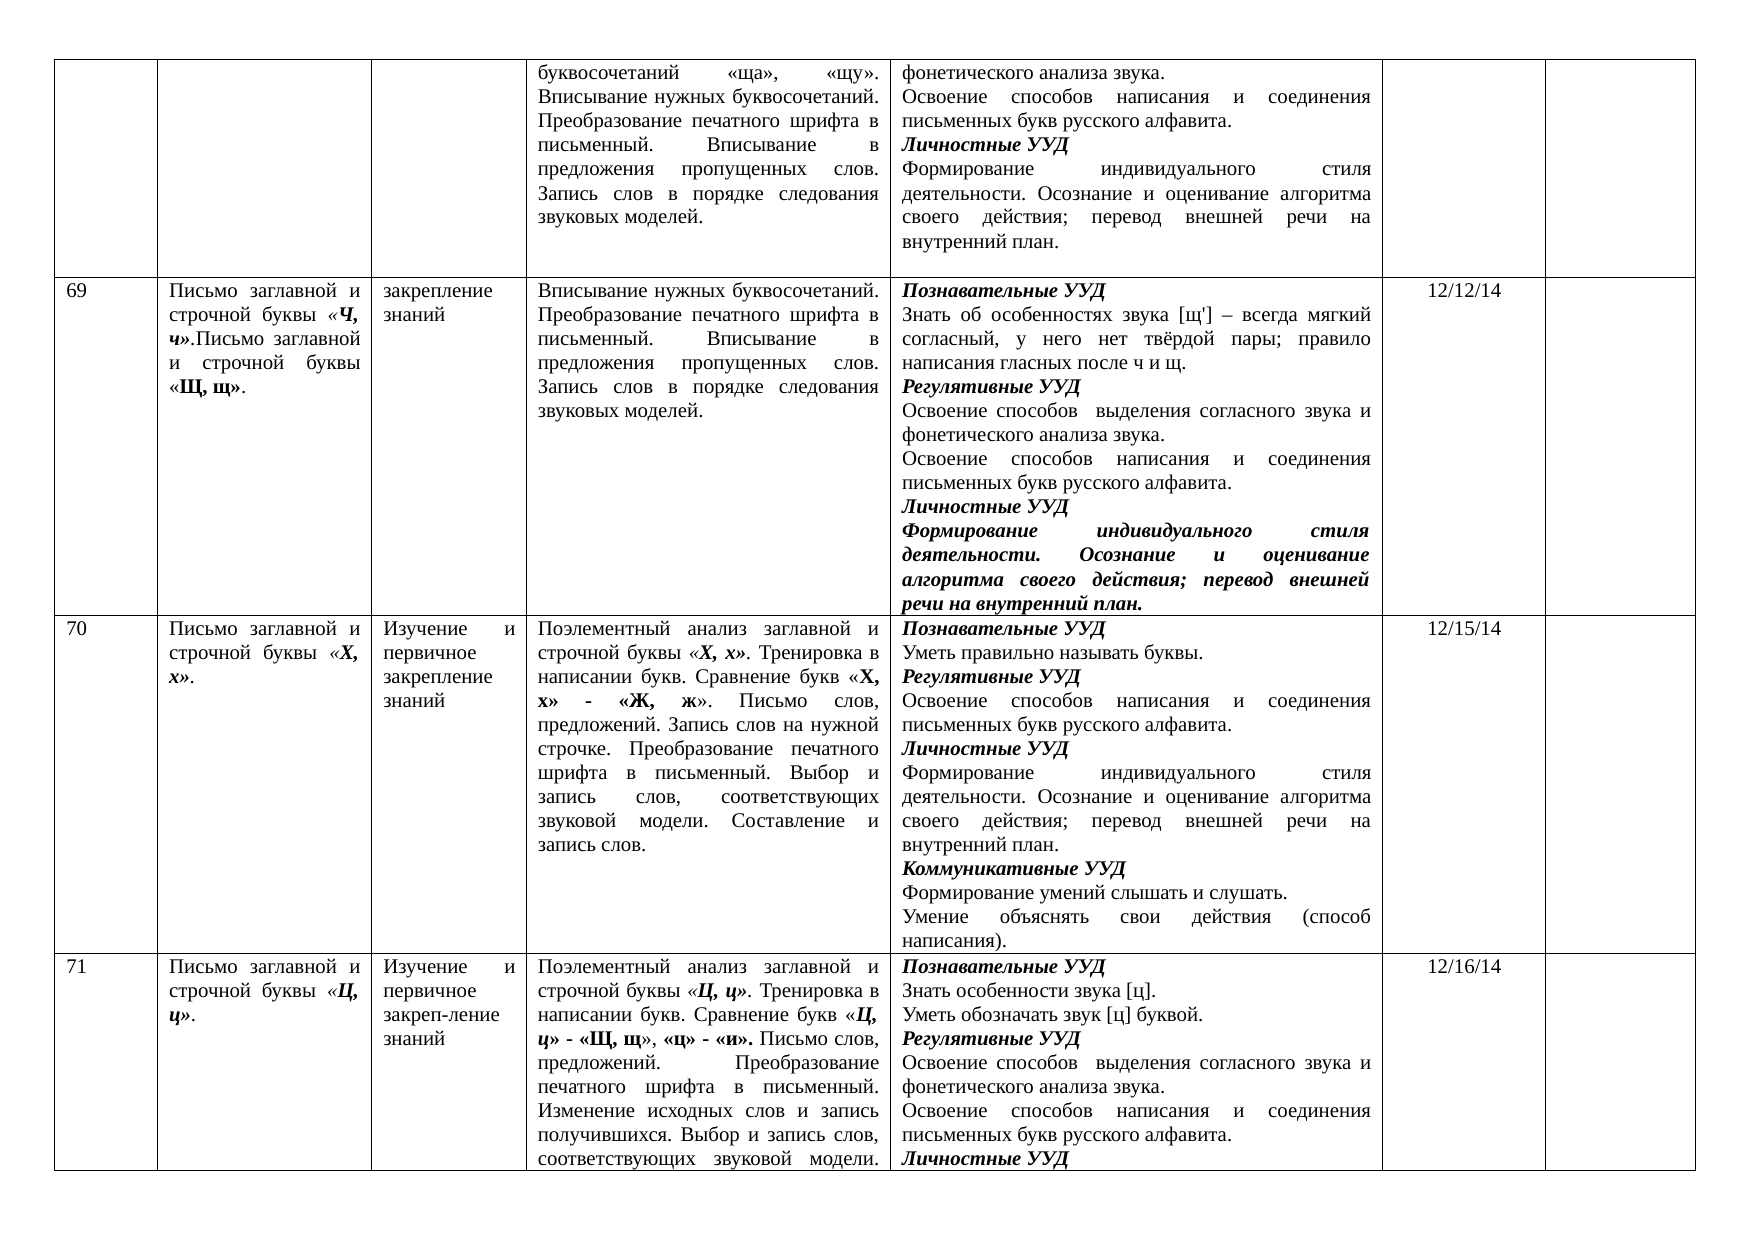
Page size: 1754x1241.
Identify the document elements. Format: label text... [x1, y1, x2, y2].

table_cell фонетического анализа звука. Освоение способов написания и соединения письменных букв русского алфавита. Личностные УУД Формирование индивидуального стиля деятельности. Осознание и оценивание алгоритма своего действия; перевод внешней речи на внутренний план. [891, 60, 1382, 277]
table_cell 71 [55, 954, 157, 1170]
table_cell Письмо заглавной и строчной буквы «Ч, ч».Письмо заглавной и строчной буквы «Щ, щ». [158, 278, 371, 614]
table_cell закрепление знаний [372, 278, 526, 614]
table_cell [372, 60, 526, 277]
table_cell Познавательные УУД Уметь правильно называть буквы. Регулятивные УУД Освоение способов написания и соединения письменных букв русского алфавита. Личностные УУД Формирование индивидуального стиля деятельности. Осознание и оценивание алгоритма своего действия; перевод внешней речи на внутренний план. Коммуникативные УУД Формирование умений слышать и слушать. Умение объяснять свои действия (способ написания). [891, 616, 1382, 952]
table_cell [1546, 954, 1695, 1170]
table_cell буквосочетаний «ща», «щу». Вписывание нужных буквосочетаний. Преобразование печатного шрифта в письменный. Вписывание в предложения пропущенных слов. Запись слов в порядке следования звуковых моделей. [527, 60, 890, 277]
table_cell [1546, 60, 1695, 277]
table_cell Поэлементный анализ заглавной и строчной буквы «Ц, ц». Тренировка в написании букв. Сравнение букв «Ц, ц» - «Щ, щ», «ц» - «и». Письмо слов, предложений. Преобразование печатного шрифта в письменный. Изменение исходных слов и запись получившихся. Выбор и запись слов, соответствующих звуковой модели. [527, 954, 890, 1170]
table_cell Изучение и первичное закрепление знаний [372, 616, 526, 952]
table_cell Вписывание нужных буквосочетаний. Преобразование печатного шрифта в письменный. Вписывание в предложения пропущенных слов. Запись слов в порядке следования звуковых моделей. [527, 278, 890, 614]
table_cell [1546, 278, 1695, 614]
table_cell [55, 60, 157, 277]
table_cell 15.12.14 [1383, 616, 1545, 952]
table_cell [1546, 616, 1695, 952]
table_cell Познавательные УУД Знать об особенностях звука [щ'] – всегда мягкий согласный, у него нет твёрдой пары; правило написания гласных после ч и щ. Регулятивные УУД Освоение способов выделения согласного звука и фонетического анализа звука. Освоение способов написания и соединения письменных букв русского алфавита. Личностные УУД Формирование индивидуального стиля деятельности. Осознание и оценивание алгоритма своего действия; перевод внешней речи на внутренний план. [891, 278, 1382, 614]
table_cell [158, 60, 371, 277]
table_cell Письмо заглавной и строчной буквы «Ц, ц». [158, 954, 371, 1170]
table_cell 16.12.14 [1383, 954, 1545, 1170]
table_cell Письмо заглавной и строчной буквы «Х, х». [158, 616, 371, 952]
table_cell 11.12.14 [1383, 60, 1545, 277]
table_cell Изучение и первичное закреп-ление знаний [372, 954, 526, 1170]
table_cell 69 [55, 278, 157, 614]
table_cell Познавательные УУД Знать особенности звука [ц]. Уметь обозначать звук [ц] буквой. Регулятивные УУД Освоение способов выделения согласного звука и фонетического анализа звука. Освоение способов написания и соединения письменных букв русского алфавита. Личностные УУД [891, 954, 1382, 1170]
table_cell Поэлементный анализ заглавной и строчной буквы «Х, х». Тренировка в написании букв. Сравнение букв «Х, х» - «Ж, ж». Письмо слов, предложений. Запись слов на нужной строчке. Преобразование печатного шрифта в письменный. Выбор и запись слов, соответствующих звуковой модели. Составление и запись слов. [527, 616, 890, 952]
table_cell 70 [55, 616, 157, 952]
table_cell 12.12.14 [1383, 278, 1545, 614]
